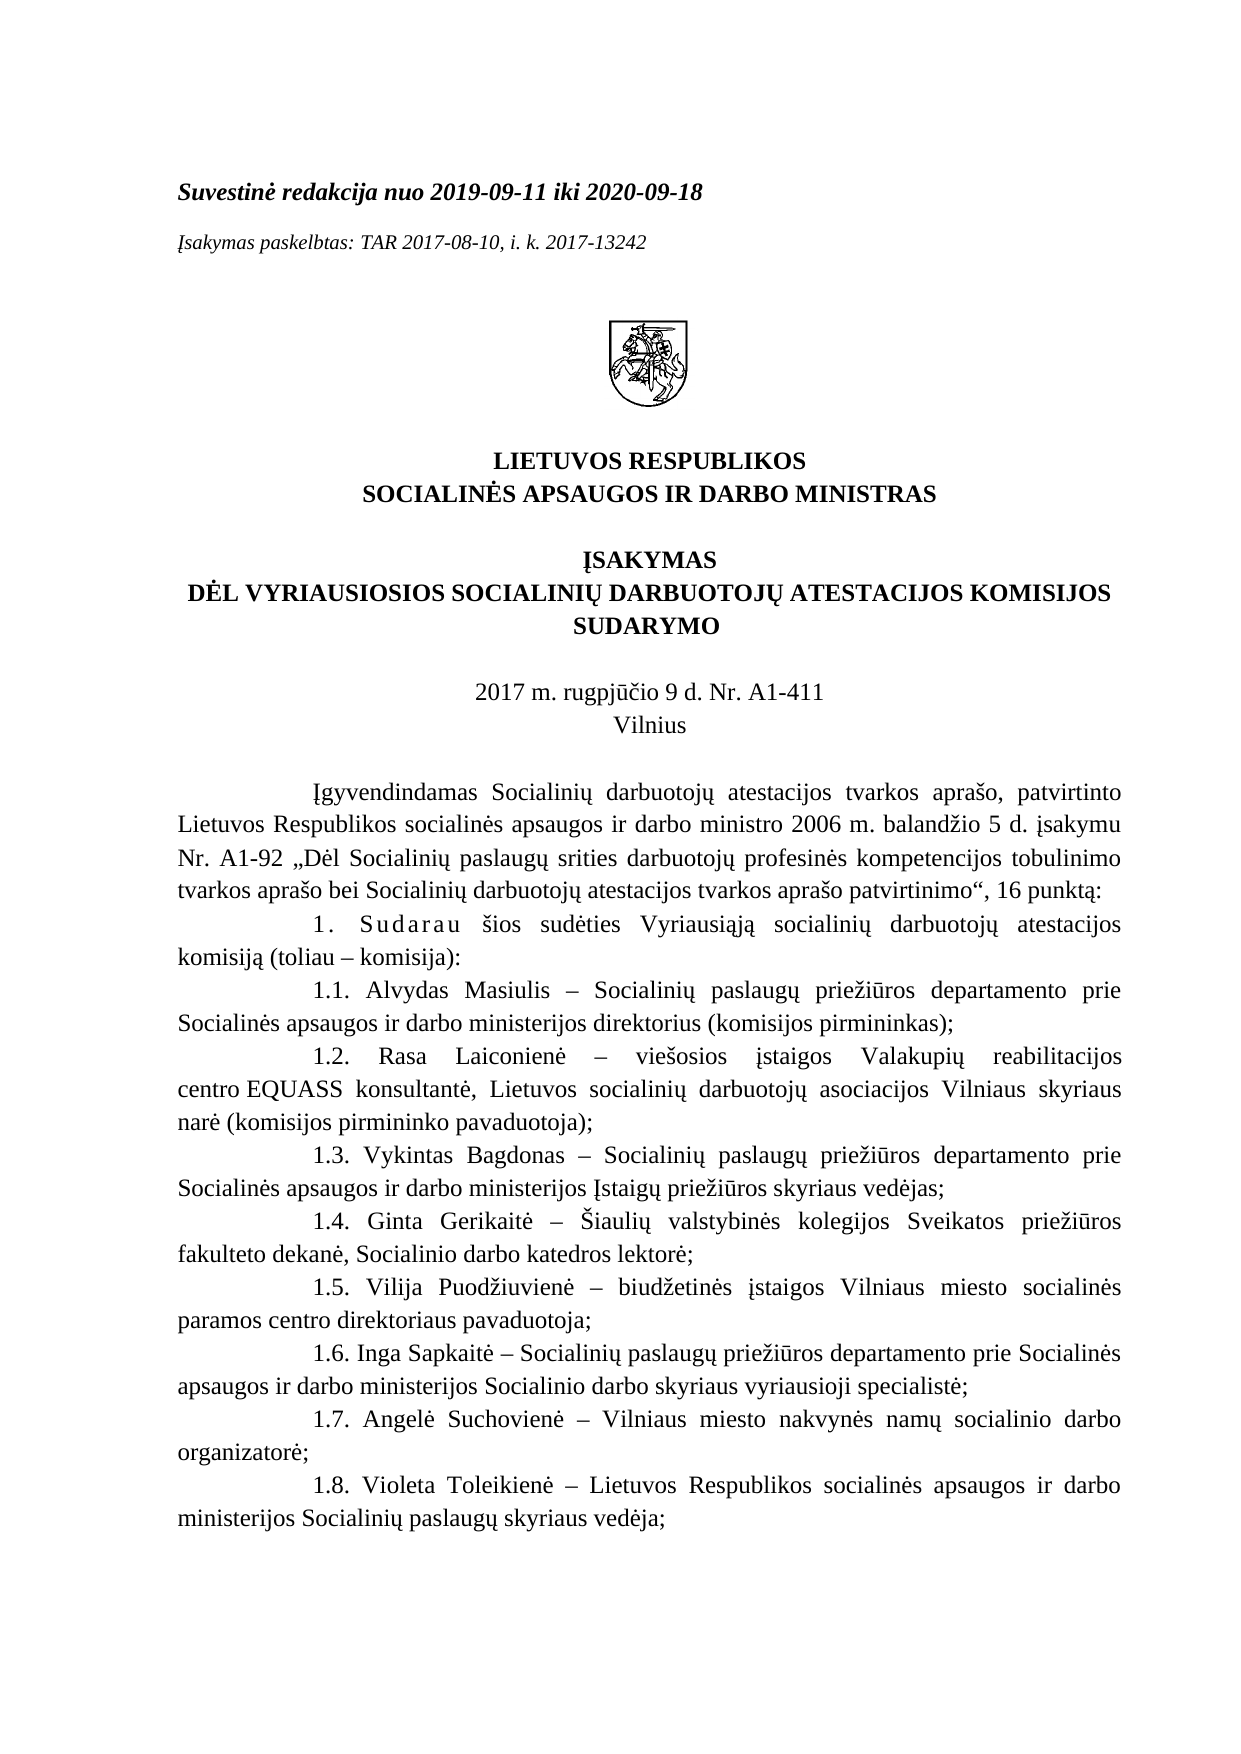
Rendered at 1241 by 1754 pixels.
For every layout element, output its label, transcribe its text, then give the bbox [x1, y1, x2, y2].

text 1.4. Ginta Gerikaitė – Šiaulių valstybinės kolegijos Sveikatos priežiūros fakulteto dekanė, Socialinio darbo katedros lektorė; [177, 1206, 1122, 1268]
text 1.8. Violeta Toleikienė – Lietuvos Respublikos socialinės apsaugos ir darbo ministerijos Socialinių paslaugų skyriaus vedėja; [177, 1470, 1122, 1532]
text ĮSAKYMAS [177, 545, 1122, 574]
text SOCIALINĖS APSAUGOS IR DARBO MINISTRAS [177, 479, 1122, 508]
text 1. Sudarau šios sudėties Vyriausiąją socialinių darbuotojų atestacijos komisiją (toliau – komisija): [177, 909, 1122, 970]
text 1.1. Alvydas Masiulis – Socialinių paslaugų priežiūros departamento prie Socialinės apsaugos ir darbo ministerijos direktorius (komisijos pirmininkas); [177, 975, 1122, 1036]
text LIETUVOS RESPUBLIKOS [177, 446, 1122, 475]
text 1.3. Vykintas Bagdonas – Socialinių paslaugų priežiūros departamento prie Socialinės apsaugos ir darbo ministerijos Įstaigų priežiūros skyriaus vedėjas; [177, 1140, 1122, 1202]
text Suvestinė redakcija nuo 2019-09-11 iki 2020-09-18 [177, 177, 1122, 206]
text 1.7. Angelė Suchovienė – Vilniaus miesto nakvynės namų socialinio darbo organizatorė; [177, 1404, 1122, 1466]
text 1.2. Rasa Laiconienė – viešosios įstaigos Valakupių reabilitacijos centro EQUASS konsultantė, Lietuvos socialinių darbuotojų asociacijos Vilniaus skyriaus narė (komisijos pirmininko pavaduotoja); [177, 1041, 1122, 1136]
text Įsakymas paskelbtas: TAR 2017-08-10, i. k. 2017-13242 [177, 230, 1122, 254]
text 2017 m. rugpjūčio 9 d. Nr. A1-411 [177, 677, 1122, 706]
text 1.6. Inga Sapkaitė – Socialinių paslaugų priežiūros departamento prie Socialinės apsaugos ir darbo ministerijos Socialinio darbo skyriaus vyriausioji specialistė; [177, 1338, 1122, 1400]
text Įgyvendindamas Socialinių darbuotojų atestacijos tvarkos aprašo, patvirtinto Lietuvos Respublikos socialinės apsaugos ir darbo ministro 2006 m. balandžio 5 d. įsakymu Nr. A1-92 „Dėl Socialinių paslaugų srities darbuotojų profesinės kompetencijos tobulinimo tvarkos aprašo bei Socialinių darbuotojų atestacijos tvarkos aprašo patvirtinimo“, 16 punktą: [177, 777, 1122, 904]
text Vilnius [177, 711, 1122, 739]
text DĖL VYRIAUSIOSIOS SOCIALINIŲ DARBUOTOJŲ ATESTACIJOS KOMISIJOS SUDARYMO [177, 578, 1122, 640]
text 1.5. Vilija Puodžiuvienė – biudžetinės įstaigos Vilniaus miesto socialinės paramos centro direktoriaus pavaduotoja; [177, 1272, 1122, 1334]
